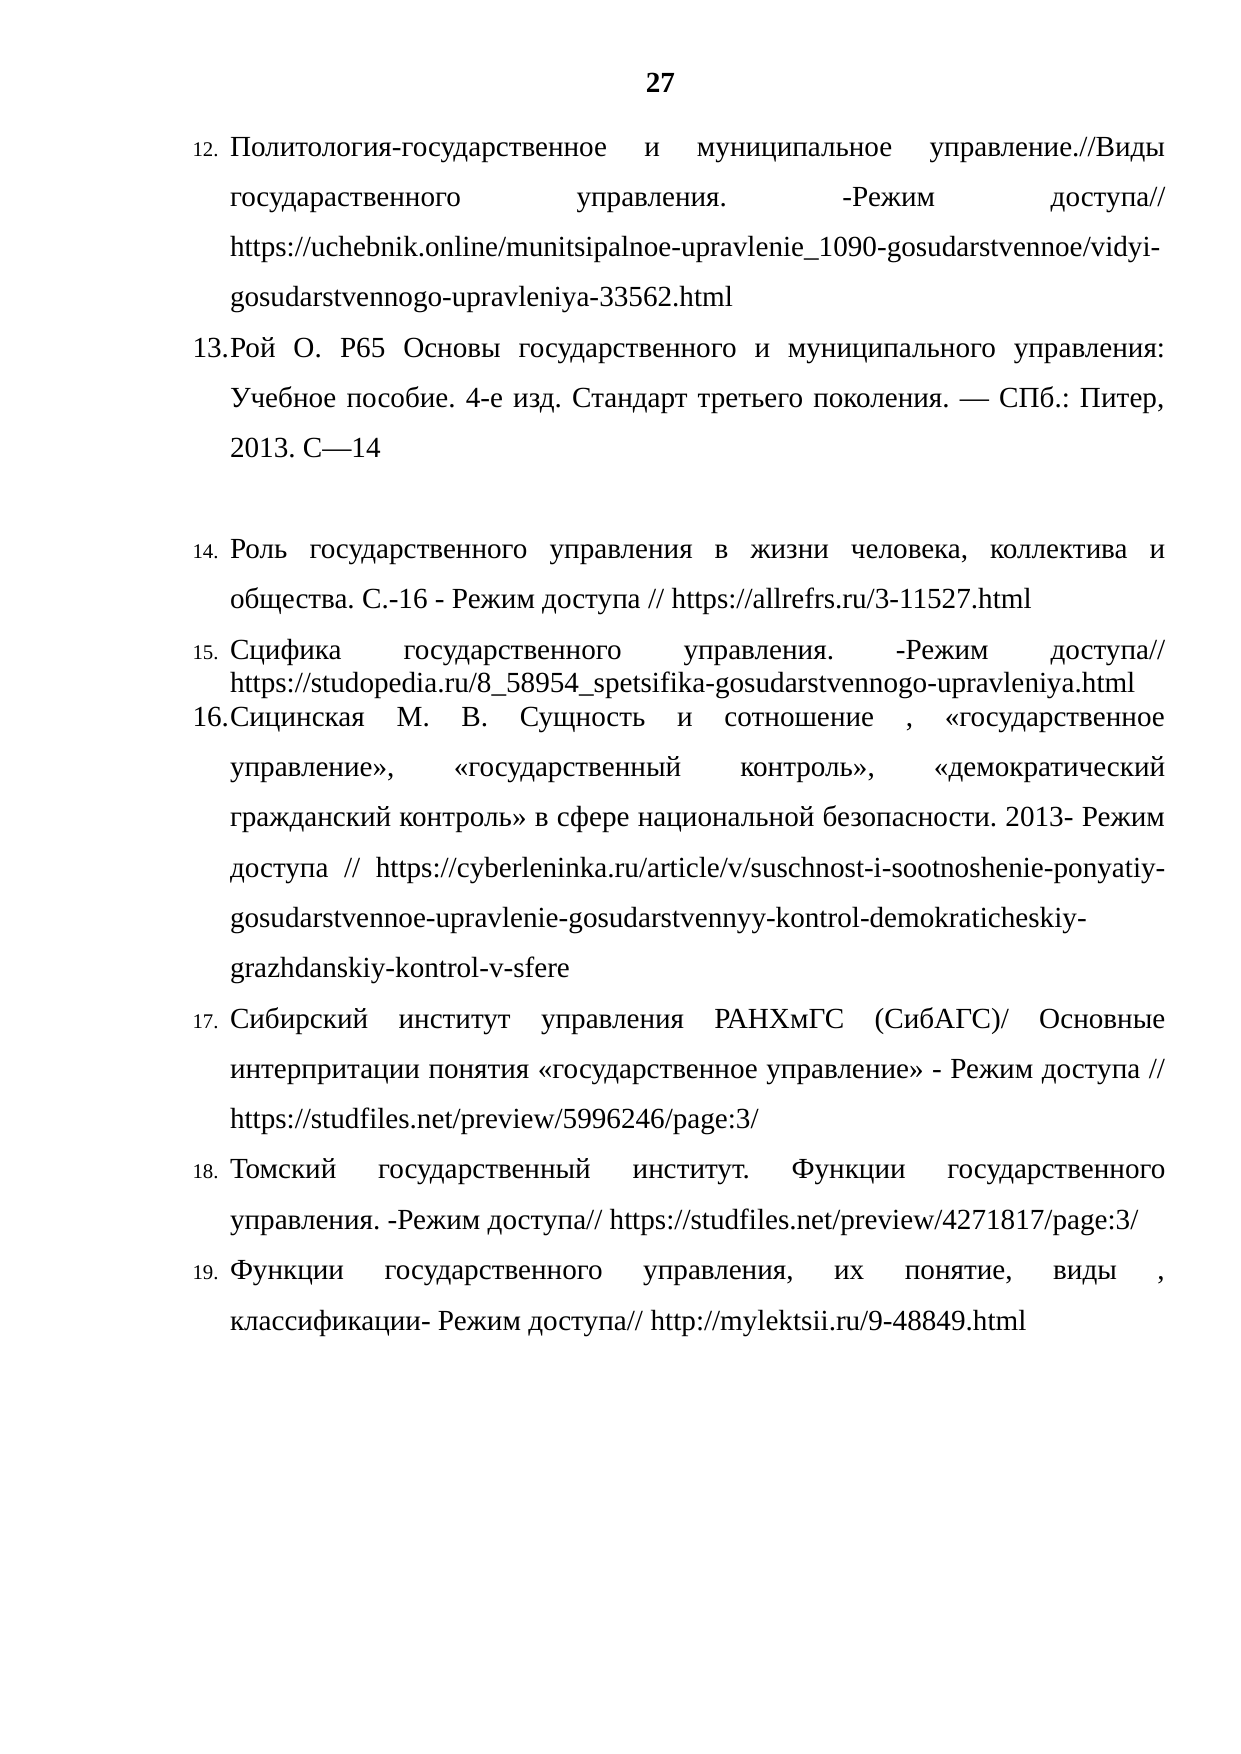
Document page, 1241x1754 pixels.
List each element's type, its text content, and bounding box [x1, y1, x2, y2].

list Сибирский институт управления РАНХмГС (СибАГС)/ Основные интерпритации понятия «государственное управление» - Режим доступа // https://studfiles.net/preview/5996246/page:3/ [192, 1001, 1166, 1135]
list Сцифика государственного управления. -Режим доступа// https://studopedia.ru/8_58954_spetsifika-gosudarstvennogo-upravleniya.html [192, 632, 1166, 699]
list Сицинская М. В. Сущность и сотношение , «государственное управление», «государственный контроль», «демократический гражданский контроль» в сфере национальной безопасности. 2013- Режим доступа // https://cyberleninka.ru/article/v/suschnost-i-sootnoshenie-ponyatiy-gosudarstvennoe-upravlenie-gosudarstvennyy-kontrol-demokraticheskiy-grazhdanskiy-kontrol-v-sfere [192, 699, 1166, 984]
list Томский государственный институт. Функции государственного управления. -Режим доступа// https://studfiles.net/preview/4271817/page:3/ [192, 1152, 1166, 1236]
list Политология-государственное и муниципальное управление.//Виды государаственного управления. -Режим доступа// https://uchebnik.online/munitsipalnoe-upravlenie_1090-gosudarstvennoe/vidyi-gosudarstvennogo-upravleniya-33562.html [192, 129, 1166, 313]
list Функции государственного управления, их понятие, виды , классификации- Режим доступа// http://mylektsii.ru/9-48849.html [192, 1252, 1166, 1336]
list Роль государственного управления в жизни человека, коллектива и общества. С.-16 - Режим доступа // https://allrefrs.ru/3-11527.html [192, 531, 1166, 615]
list Рой О. Р65 Основы государственного и муниципального управления: Учебное пособие. 4-е изд. Стандарт третьего поколения. — СПб.: Питер, 2013. С—14 [192, 330, 1166, 464]
